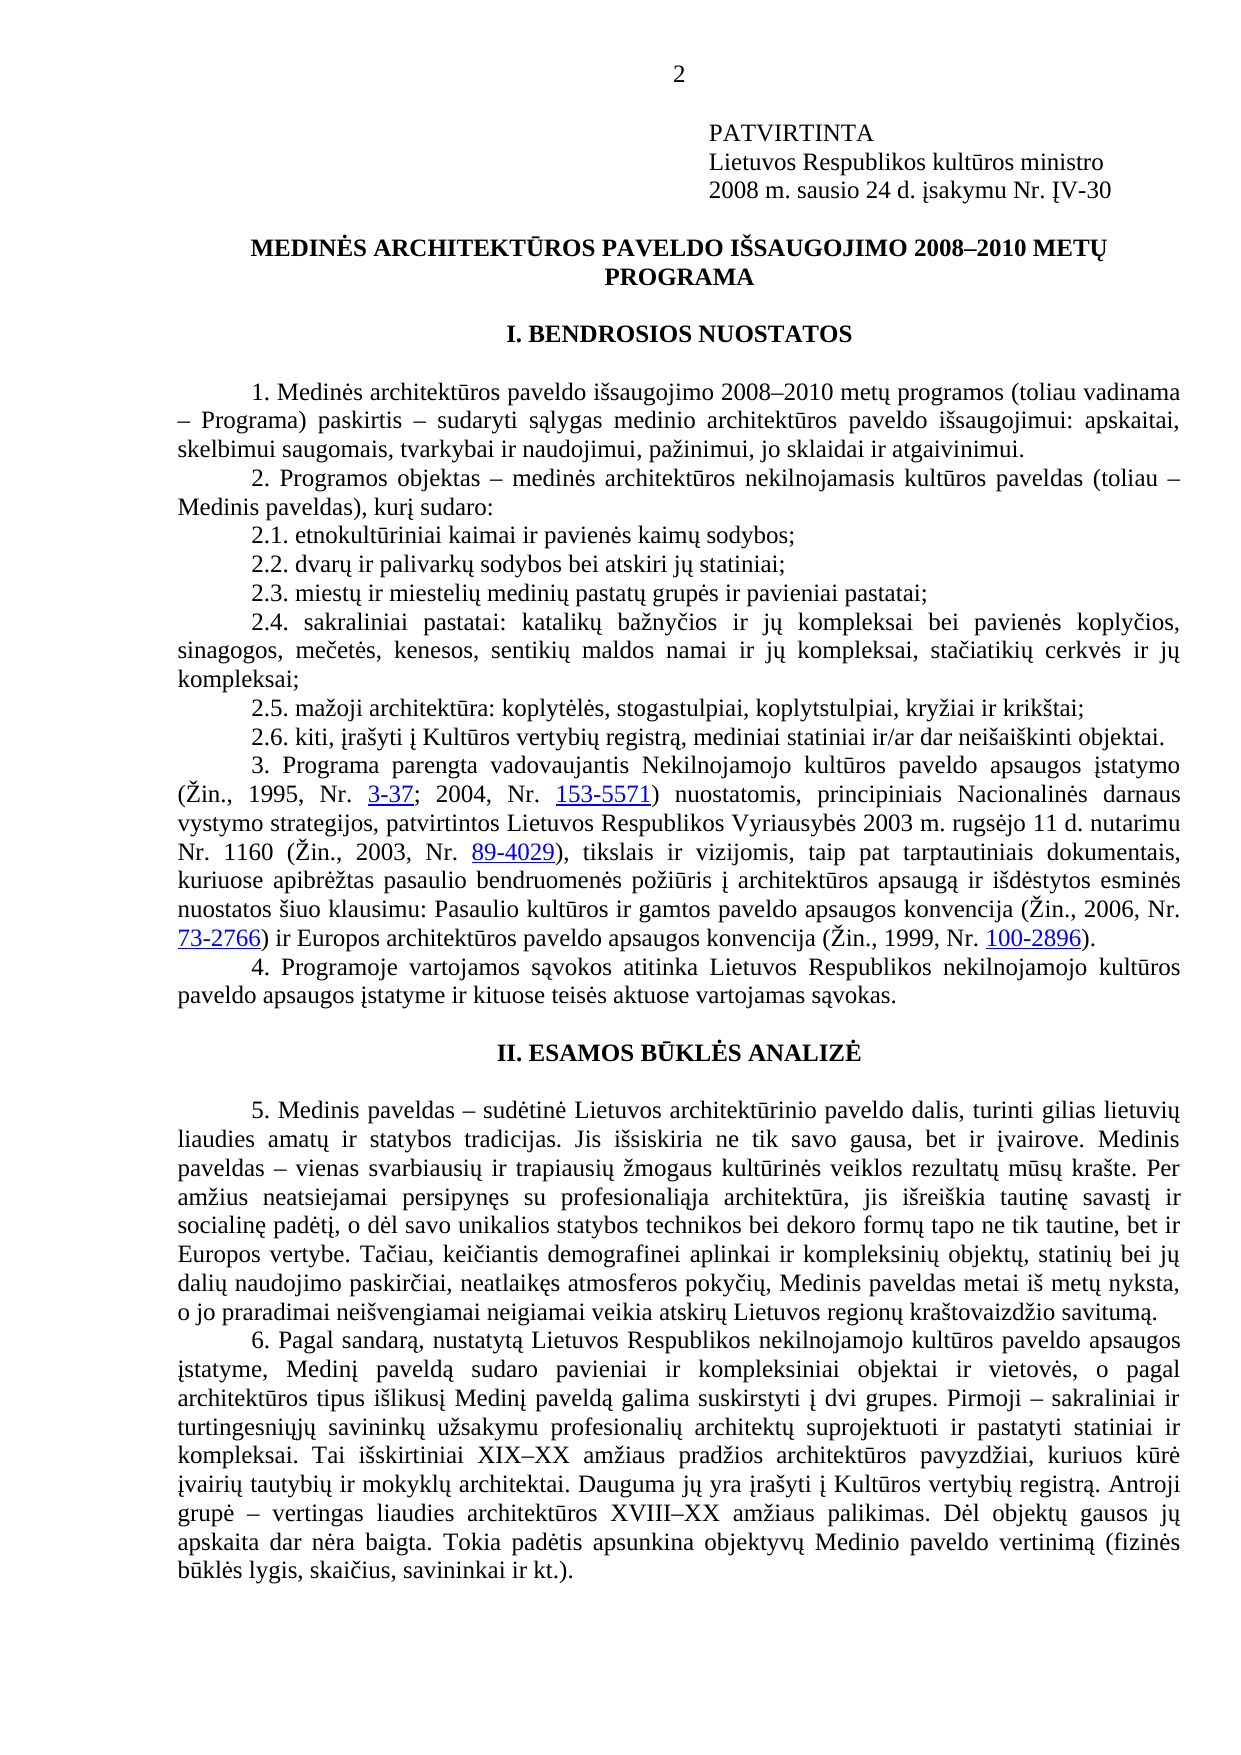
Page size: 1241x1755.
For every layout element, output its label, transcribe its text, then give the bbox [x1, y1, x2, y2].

text 4. Programoje vartojamos sąvokos atitinka Lietuvos Respublikos nekilnojamojo kultūros paveldo apsaugos įstatyme ir kituose teisės aktuose vartojamas sąvokas. [177, 952, 1181, 1009]
text 2.2. dvarų ir palivarkų sodybos bei atskiri jų statiniai; [177, 549, 1181, 578]
text 2.4. sakraliniai pastatai: katalikų bažnyčios ir jų kompleksai bei pavienės koplyčios, sinagogos, mečetės, kenesos, sentikių maldos namai ir jų kompleksai, stačiatikių cerkvės ir jų kompleksai; [177, 607, 1181, 693]
text 2008 m. sausio 24 d. įsakymu Nr. ĮV-30 [709, 176, 1181, 204]
text 5. Medinis paveldas – sudėtinė Lietuvos architektūrinio paveldo dalis, turinti gilias lietuvių liaudies amatų ir statybos tradicijas. Jis išsiskiria ne tik savo gausa, bet ir įvairove. Medinis paveldas – vienas svarbiausių ir trapiausių žmogaus kultūrinės veiklos rezultatų mūsų krašte. Per amžius neatsiejamai persipynęs su profesionaliąja architektūra, jis išreiškia tautinę savastį ir socialinę padėtį, o dėl savo unikalios statybos technikos bei dekoro formų tapo ne tik tautine, bet ir Europos vertybe. Tačiau, keičiantis demografinei aplinkai ir kompleksinių objektų, statinių bei jų dalių naudojimo paskirčiai, neatlaikęs atmosferos pokyčių, Medinis paveldas metai iš metų nyksta, o jo praradimai neišvengiamai neigiamai veikia atskirų Lietuvos regionų kraštovaizdžio savitumą. [177, 1096, 1181, 1326]
text 2.6. kiti, įrašyti į Kultūros vertybių registrą, mediniai statiniai ir/ar dar neišaiškinti objektai. [177, 722, 1181, 751]
text 2.3. miestų ir miestelių medinių pastatų grupės ir pavieniai pastatai; [177, 578, 1181, 607]
text II. ESAMOS BŪKLĖS ANALIZĖ [177, 1038, 1181, 1067]
text 1. Medinės architektūros paveldo išsaugojimo 2008–2010 metų programos (toliau vadinama – Programa) paskirtis – sudaryti sąlygas medinio architektūros paveldo išsaugojimui: apskaitai, skelbimui saugomais, tvarkybai ir naudojimui, pažinimui, jo sklaidai ir atgaivinimui. [177, 377, 1181, 463]
text PATVIRTINTA [177, 118, 1181, 147]
text 2.1. etnokultūriniai kaimai ir pavienės kaimų sodybos; [177, 521, 1181, 549]
text I. BENDROSIOS NUOSTATOS [177, 319, 1181, 348]
text MEDINĖS ARCHITEKTŪROS PAVELDO IŠSAUGOJIMO 2008–2010 METŲ PROGRAMA [177, 233, 1181, 291]
text 3. Programa parengta vadovaujantis Nekilnojamojo kultūros paveldo apsaugos įstatymo (Žin., 1995, Nr. 3-37; 2004, Nr. 153-5571) nuostatomis, principiniais Nacionalinės darnaus vystymo strategijos, patvirtintos Lietuvos Respublikos Vyriausybės 2003 m. rugsėjo 11 d. nutarimu Nr. 1160 (Žin., 2003, Nr. 89-4029), tikslais ir vizijomis, taip pat tarptautiniais dokumentais, kuriuose apibrėžtas pasaulio bendruomenės požiūris į architektūros apsaugą ir išdėstytos esminės nuostatos šiuo klausimu: Pasaulio kultūros ir gamtos paveldo apsaugos konvencija (Žin., 2006, Nr. 73-2766) ir Europos architektūros paveldo apsaugos konvencija (Žin., 1999, Nr. 100-2896). [177, 751, 1181, 952]
text 2. Programos objektas – medinės architektūros nekilnojamasis kultūros paveldas (toliau – Medinis paveldas), kurį sudaro: [177, 463, 1181, 521]
text Lietuvos Respublikos kultūros ministro [709, 147, 1181, 176]
text 6. Pagal sandarą, nustatytą Lietuvos Respublikos nekilnojamojo kultūros paveldo apsaugos įstatyme, Medinį paveldą sudaro pavieniai ir kompleksiniai objektai ir vietovės, o pagal architektūros tipus išlikusį Medinį paveldą galima suskirstyti į dvi grupes. Pirmoji – sakraliniai ir turtingesniųjų savininkų užsakymu profesionalių architektų suprojektuoti ir pastatyti statiniai ir kompleksai. Tai išskirtiniai XIX–XX amžiaus pradžios architektūros pavyzdžiai, kuriuos kūrė įvairių tautybių ir mokyklų architektai. Dauguma jų yra įrašyti į Kultūros vertybių registrą. Antroji grupė – vertingas liaudies architektūros XVIII–XX amžiaus palikimas. Dėl objektų gausos jų apskaita dar nėra baigta. Tokia padėtis apsunkina objektyvų Medinio paveldo vertinimą (fizinės būklės lygis, skaičius, savininkai ir kt.). [177, 1326, 1181, 1584]
text 2.5. mažoji architektūra: koplytėlės, stogastulpiai, koplytstulpiai, kryžiai ir krikštai; [177, 693, 1181, 722]
